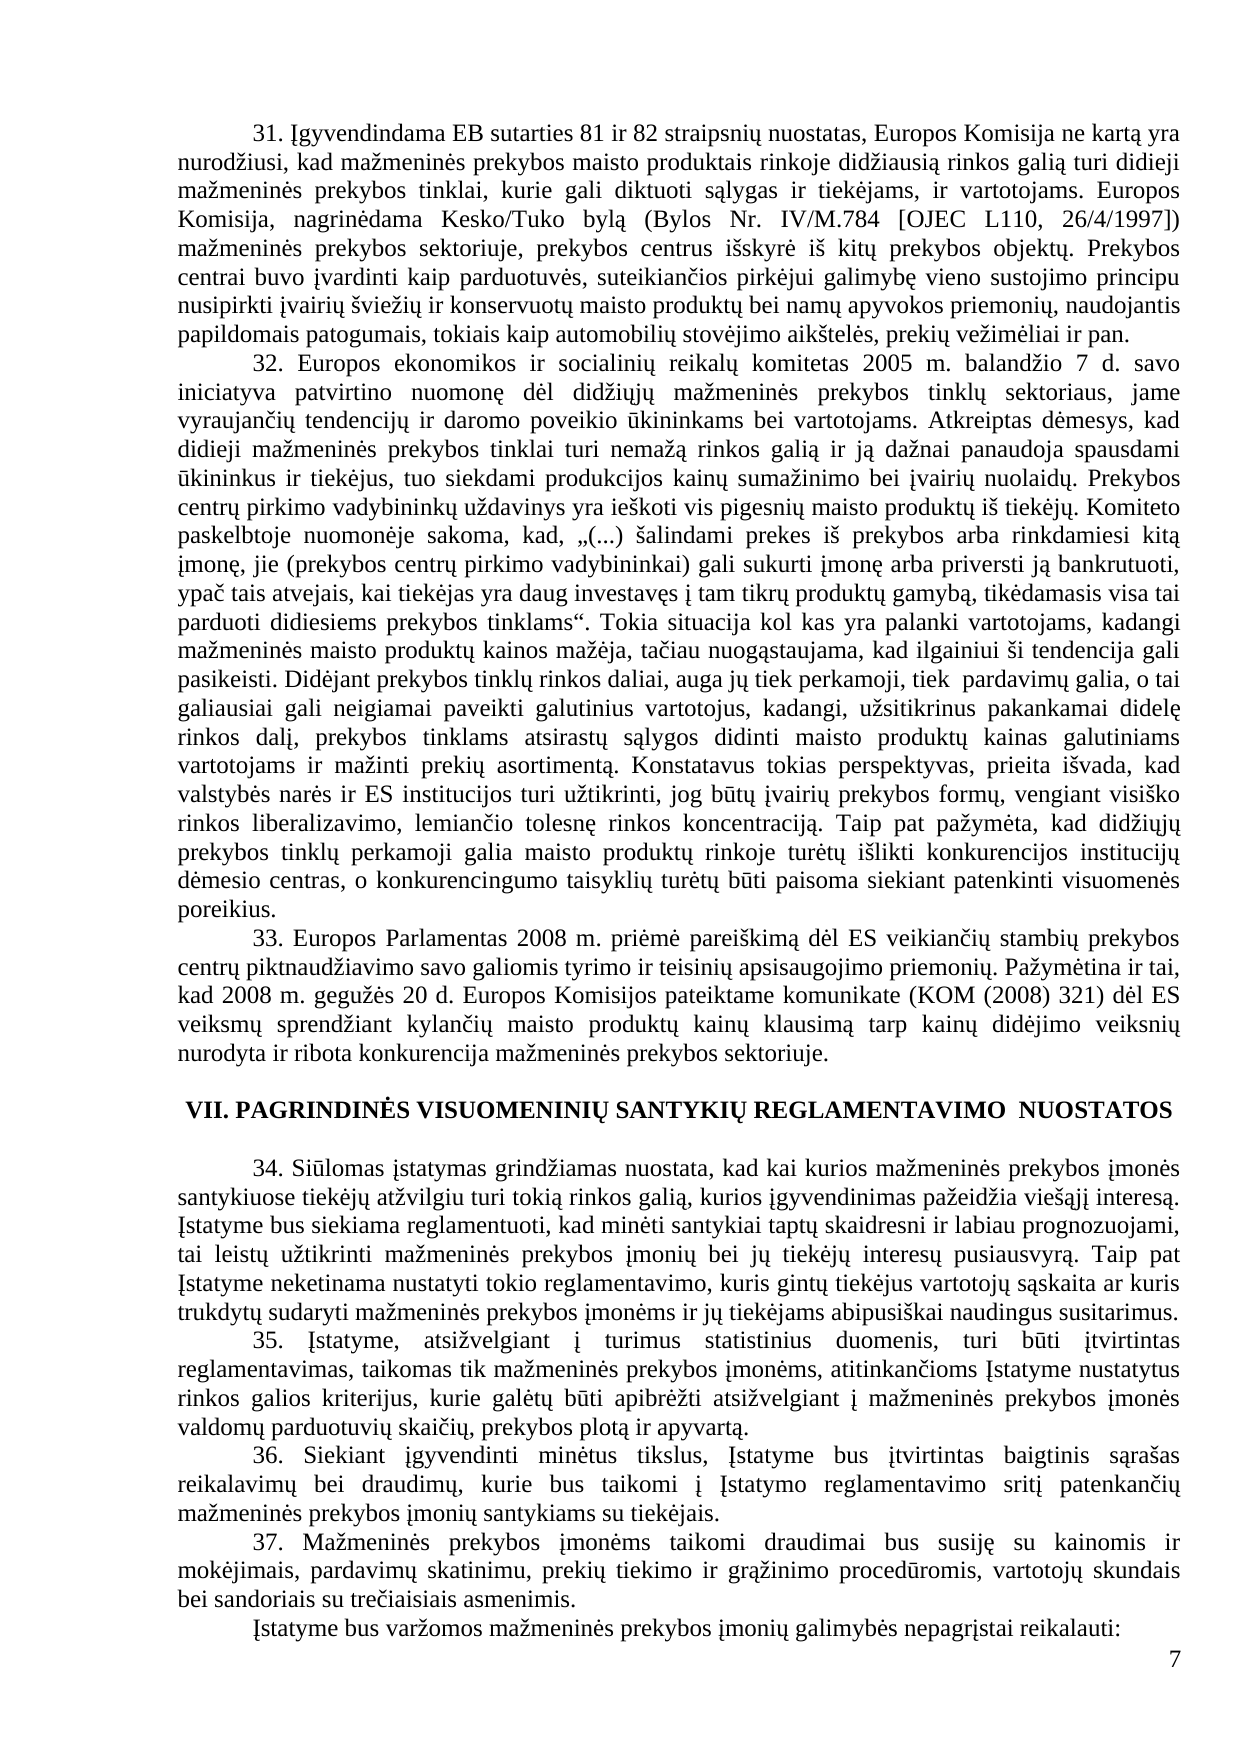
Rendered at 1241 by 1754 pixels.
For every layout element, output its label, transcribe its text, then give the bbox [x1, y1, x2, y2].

text 32. Europos ekonomikos ir socialinių reikalų komitetas 2005 m. balandžio 7 d. savo iniciatyva patvirtino nuomonę dėl didžiųjų mažmeninės prekybos tinklų sektoriaus, jame vyraujančių tendencijų ir daromo poveikio ūkininkams bei vartotojams. Atkreiptas dėmesys, kad didieji mažmeninės prekybos tinklai turi nemažą rinkos galią ir ją dažnai panaudoja spausdami ūkininkus ir tiekėjus, tuo siekdami produkcijos kainų sumažinimo bei įvairių nuolaidų. Prekybos centrų pirkimo vadybininkų uždavinys yra ieškoti vis pigesnių maisto produktų iš tiekėjų. Komiteto paskelbtoje nuomonėje sakoma, kad, „(...) šalindami prekes iš prekybos arba rinkdamiesi kitą įmonę, jie (prekybos centrų pirkimo vadybininkai) gali sukurti įmonę arba priversti ją bankrutuoti, ypač tais atvejais, kai tiekėjas yra daug investavęs į tam tikrų produktų gamybą, tikėdamasis visa tai parduoti didiesiems prekybos tinklams“. Tokia situacija kol kas yra palanki vartotojams, kadangi mažmeninės maisto produktų kainos mažėja, tačiau nuogąstaujama, kad ilgainiui ši tendencija gali pasikeisti. Didėjant prekybos tinklų rinkos daliai, auga jų tiek perkamoji, tiek pardavimų galia, o tai galiausiai gali neigiamai paveikti galutinius vartotojus, kadangi, užsitikrinus pakankamai didelę rinkos dalį, prekybos tinklams atsirastų sąlygos didinti maisto produktų kainas galutiniams vartotojams ir mažinti prekių asortimentą. Konstatavus tokias perspektyvas, prieita išvada, kad valstybės narės ir ES institucijos turi užtikrinti, jog būtų įvairių prekybos formų, vengiant visiško rinkos liberalizavimo, lemiančio tolesnę rinkos koncentraciją. Taip pat pažymėta, kad didžiųjų prekybos tinklų perkamoji galia maisto produktų rinkoje turėtų išlikti konkurencijos institucijų dėmesio centras, o konkurencingumo taisyklių turėtų būti paisoma siekiant patenkinti visuomenės poreikius. [177, 348, 1181, 923]
text 34. Siūlomas įstatymas grindžiamas nuostata, kad kai kurios mažmeninės prekybos įmonės santykiuose tiekėjų atžvilgiu turi tokią rinkos galią, kurios įgyvendinimas pažeidžia viešąjį interesą. Įstatyme bus siekiama reglamentuoti, kad minėti santykiai taptų skaidresni ir labiau prognozuojami, tai leistų užtikrinti mažmeninės prekybos įmonių bei jų tiekėjų interesų pusiausvyrą. Taip pat Įstatyme neketinama nustatyti tokio reglamentavimo, kuris gintų tiekėjus vartotojų sąskaita ar kuris trukdytų sudaryti mažmeninės prekybos įmonėms ir jų tiekėjams abipusiškai naudingus susitarimus. [177, 1153, 1181, 1326]
text 33. Europos Parlamentas 2008 m. priėmė pareiškimą dėl ES veikiančių stambių prekybos centrų piktnaudžiavimo savo galiomis tyrimo ir teisinių apsisaugojimo priemonių. Pažymėtina ir tai, kad 2008 m. gegužės 20 d. Europos Komisijos pateiktame komunikate (KOM (2008) 321) dėl ES veiksmų sprendžiant kylančių maisto produktų kainų klausimą tarp kainų didėjimo veiksnių nurodyta ir ribota konkurencija mažmeninės prekybos sektoriuje. [177, 923, 1181, 1067]
text VII. PAGRINDINĖS VISUOMENINIŲ SANTYKIŲ REGLAMENTAVIMO NUOSTATOS [177, 1096, 1181, 1124]
text Įstatyme bus varžomos mažmeninės prekybos įmonių galimybės nepagrįstai reikalauti: [177, 1613, 1181, 1642]
text 31. Įgyvendindama EB sutarties 81 ir 82 straipsnių nuostatas, Europos Komisija ne kartą yra nurodžiusi, kad mažmeninės prekybos maisto produktais rinkoje didžiausią rinkos galią turi didieji mažmeninės prekybos tinklai, kurie gali diktuoti sąlygas ir tiekėjams, ir vartotojams. Europos Komisija, nagrinėdama Kesko/Tuko bylą (Bylos Nr. IV/M.784 [OJEC L110, 26/4/1997]) mažmeninės prekybos sektoriuje, prekybos centrus išskyrė iš kitų prekybos objektų. Prekybos centrai buvo įvardinti kaip parduotuvės, suteikiančios pirkėjui galimybę vieno sustojimo principu nusipirkti įvairių šviežių ir konservuotų maisto produktų bei namų apyvokos priemonių, naudojantis papildomais patogumais, tokiais kaip automobilių stovėjimo aikštelės, prekių vežimėliai ir pan. [177, 118, 1181, 348]
text 36. Siekiant įgyvendinti minėtus tikslus, Įstatyme bus įtvirtintas baigtinis sąrašas reikalavimų bei draudimų, kurie bus taikomi į Įstatymo reglamentavimo sritį patenkančių mažmeninės prekybos įmonių santykiams su tiekėjais. [177, 1441, 1181, 1527]
text 35. Įstatyme, atsižvelgiant į turimus statistinius duomenis, turi būti įtvirtintas reglamentavimas, taikomas tik mažmeninės prekybos įmonėms, atitinkančioms Įstatyme nustatytus rinkos galios kriterijus, kurie galėtų būti apibrėžti atsižvelgiant į mažmeninės prekybos įmonės valdomų parduotuvių skaičių, prekybos plotą ir apyvartą. [177, 1326, 1181, 1441]
text 37. Mažmeninės prekybos įmonėms taikomi draudimai bus susiję su kainomis ir mokėjimais, pardavimų skatinimu, prekių tiekimo ir grąžinimo procedūromis, vartotojų skundais bei sandoriais su trečiaisiais asmenimis. [177, 1527, 1181, 1613]
